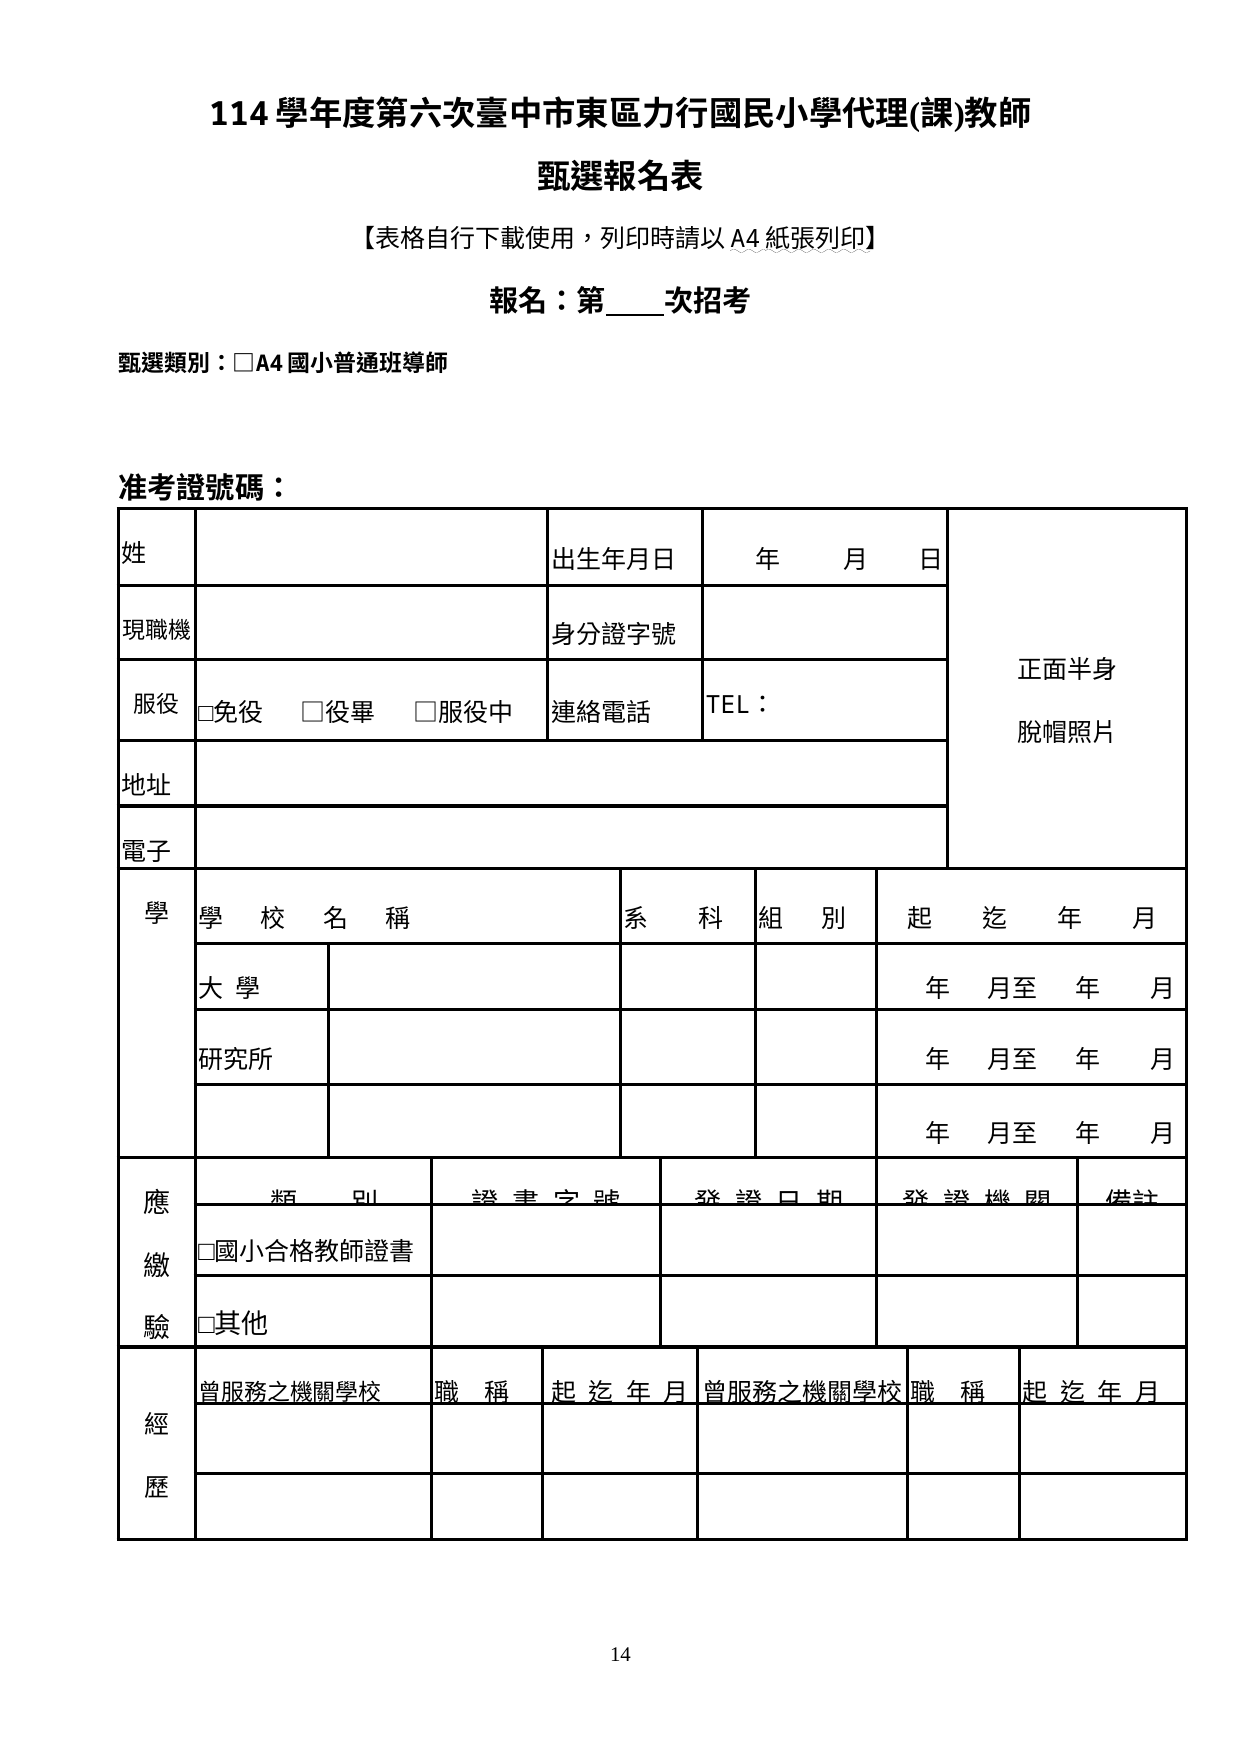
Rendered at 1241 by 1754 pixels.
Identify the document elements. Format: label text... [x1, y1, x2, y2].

table_cell [909, 1475, 1018, 1538]
table_cell [622, 1086, 754, 1156]
table_cell [757, 1011, 875, 1083]
table_cell [433, 1277, 659, 1345]
table_cell □免役 □役畢 □服役中 [197, 661, 546, 739]
table_cell [622, 945, 754, 1008]
table_cell [704, 587, 946, 658]
table_cell [433, 1405, 541, 1472]
text 【表格自行下載使用，列印時請以A4紙張列印】 [118, 194, 1122, 257]
table_cell 證 書 字 號 [433, 1159, 659, 1203]
table_cell [544, 1405, 696, 1472]
table_cell 發 證 日 期 [662, 1159, 875, 1203]
table_cell 年 月至 年 月 [878, 1086, 1185, 1156]
table_cell [197, 587, 546, 658]
text 准考證號碼： [118, 444, 1122, 507]
table_cell [757, 1086, 875, 1156]
table_cell 職 稱 [433, 1349, 541, 1402]
table_cell [330, 945, 619, 1008]
table_cell [662, 1277, 875, 1345]
table_cell [699, 1475, 906, 1538]
table_cell □國小合格教師證書 [197, 1206, 430, 1273]
table_cell 連絡電話 [549, 661, 701, 739]
table_cell 身分證字號 [549, 587, 701, 658]
table_cell 職 稱 [909, 1349, 1018, 1402]
table_cell [197, 808, 946, 867]
table_cell 類 別 [197, 1159, 430, 1203]
table_cell 服役 情形 [120, 661, 194, 739]
table_cell 系 科 [622, 870, 754, 942]
table_header 正面半身 脫帽照片 [949, 510, 1185, 867]
table_cell [699, 1405, 906, 1472]
table_cell [197, 1475, 430, 1538]
table_cell [878, 1277, 1076, 1345]
table_cell 學 校 名 稱 [197, 870, 619, 942]
table_cell 大 學 [197, 945, 327, 1008]
table_cell 發 證 機 關 [878, 1159, 1076, 1203]
table_cell 起 迄 年 月 [544, 1349, 696, 1402]
table_cell [1021, 1475, 1185, 1538]
table_cell 研究所 [197, 1011, 327, 1083]
table_cell [197, 1405, 430, 1472]
table_cell [330, 1086, 619, 1156]
table_cell 學 歷 [120, 870, 194, 1156]
table_cell [878, 1206, 1076, 1273]
text 114學年度第六次臺中市東區力行國民小學代理(課)教師 [118, 69, 1122, 132]
table_cell 組 別 [757, 870, 875, 942]
table_cell □其他 [197, 1277, 430, 1345]
table_cell [433, 1475, 541, 1538]
text 甄選報名表 [118, 132, 1122, 194]
table_header 姓 名 [120, 510, 194, 584]
table_cell [1079, 1277, 1185, 1345]
table_cell [1079, 1206, 1185, 1273]
table_cell TEL： 手機： [704, 661, 946, 739]
table_cell 起 迄 年 月 [878, 870, 1185, 942]
table_cell 備註 [1079, 1159, 1185, 1203]
table_cell 電子郵件 [120, 808, 194, 867]
table_cell [909, 1405, 1018, 1472]
table_cell [544, 1475, 696, 1538]
table_cell [197, 1086, 327, 1156]
table_cell [433, 1206, 659, 1273]
table_cell [197, 742, 946, 804]
table_header 年 月 日 [704, 510, 946, 584]
table_cell [757, 945, 875, 1008]
table_cell [1021, 1405, 1185, 1472]
table_cell 年 月至 年 月 [878, 1011, 1185, 1083]
table_cell 地址 [120, 742, 194, 804]
table_cell 年 月至 年 月 [878, 945, 1185, 1008]
text 報名：第 次招考 [118, 257, 1122, 319]
table_header 出生年月日 [549, 510, 701, 584]
table_cell 現職機關學校 [120, 587, 194, 658]
table_cell 起 迄 年 月 [1021, 1349, 1185, 1402]
table_cell 應 繳 驗 證 件 [120, 1159, 194, 1345]
table_cell 曾服務之機關學校 [197, 1349, 430, 1402]
table_cell [330, 1011, 619, 1083]
table_header [197, 510, 546, 584]
table_cell 曾服務之機關學校 [699, 1349, 906, 1402]
text 甄選類別：□A4國小普通班導師 [118, 319, 1122, 382]
table_cell [622, 1011, 754, 1083]
table_cell 經 歷 [120, 1349, 194, 1538]
table_cell [662, 1206, 875, 1273]
